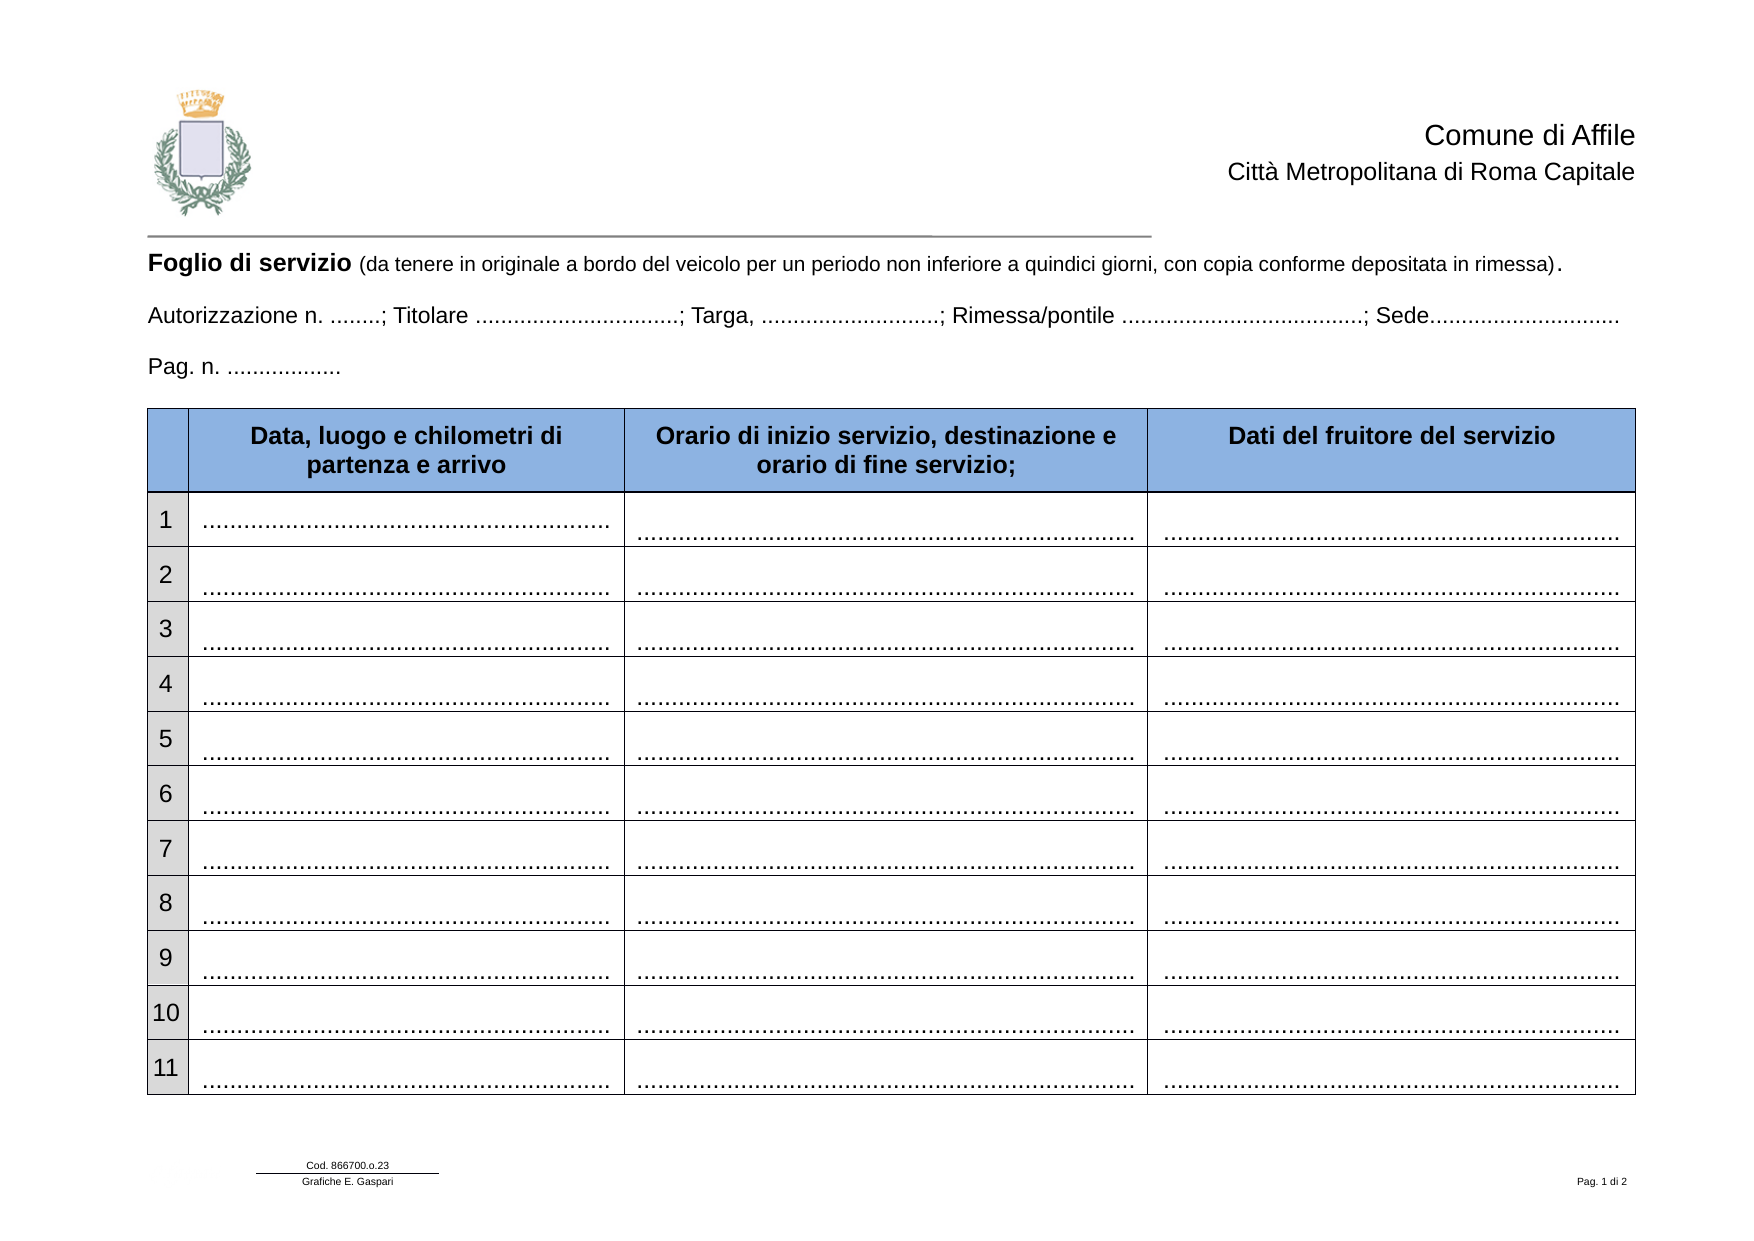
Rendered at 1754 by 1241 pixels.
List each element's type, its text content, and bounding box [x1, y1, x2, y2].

table_cell .................................................................. [1148, 766, 1635, 820]
table_cell ........................................................... [189, 1040, 624, 1094]
table_cell 11 [148, 1040, 188, 1094]
table_cell 8 [148, 876, 188, 930]
table_cell ........................................................... [189, 602, 624, 656]
text Pag. n. .................. [148, 353, 1636, 379]
table_cell 1 [148, 493, 188, 546]
table_cell .................................................................. [1148, 712, 1635, 765]
table_cell ........................................................................ [625, 986, 1147, 1039]
table_cell 3 [148, 602, 188, 656]
table_cell ........................................................... [189, 931, 624, 984]
table_cell ........................................................... [189, 493, 624, 546]
table_cell ........................................................................ [625, 876, 1147, 930]
picture [152, 87, 254, 219]
text Autorizzazione n. ........; Titolare ................................; Targa, ............................; Rimessa/pontile ......................................; Sede.............................. [148, 302, 1636, 328]
table_cell ........................................................... [189, 986, 624, 1039]
text Città Metropolitana di Roma Capitale [254, 157, 1636, 185]
table_cell ........................................................... [189, 712, 624, 765]
table_cell 6 [148, 766, 188, 820]
table_cell 9 [148, 931, 188, 984]
table_cell ........................................................................ [625, 766, 1147, 820]
table_cell ........................................................................ [625, 931, 1147, 984]
table_cell ........................................................................ [625, 712, 1147, 765]
table_cell ........................................................................ [625, 821, 1147, 875]
table_header [148, 409, 188, 491]
table_cell 7 [148, 821, 188, 875]
table_header Dati del fruitore del servizio [1148, 409, 1635, 491]
table_cell .................................................................. [1148, 493, 1635, 546]
table_cell ........................................................................ [625, 1040, 1147, 1094]
table_header Data, luogo e chilometri di partenza e arrivo [189, 409, 624, 491]
table_cell .................................................................. [1148, 931, 1635, 984]
table_cell .................................................................. [1148, 876, 1635, 930]
table_cell 4 [148, 657, 188, 711]
table_cell 5 [148, 712, 188, 765]
table_cell ........................................................... [189, 821, 624, 875]
table_cell ........................................................... [189, 876, 624, 930]
table_cell ........................................................... [189, 766, 624, 820]
table_cell .................................................................. [1148, 657, 1635, 711]
table_cell .................................................................. [1148, 602, 1635, 656]
text Foglio di servizio (da tenere in originale a bordo del veicolo per un periodo non inferiore a quindici giorni, con copia conforme depositata in rimessa). [148, 248, 1636, 276]
table_cell ........................................................... [189, 657, 624, 711]
table_cell .................................................................. [1148, 986, 1635, 1039]
table_cell .................................................................. [1148, 547, 1635, 601]
table_cell 10 [148, 986, 188, 1039]
table_cell 2 [148, 547, 188, 601]
table_cell ........................................................................ [625, 602, 1147, 656]
table_cell .................................................................. [1148, 1040, 1635, 1094]
table_cell ........................................................................ [625, 493, 1147, 546]
table_cell .................................................................. [1148, 821, 1635, 875]
text Comune di Affile [254, 118, 1636, 152]
table_cell ........................................................... [189, 547, 624, 601]
table_cell ........................................................................ [625, 657, 1147, 711]
table_header Orario di inizio servizio, destinazione e orario di fine servizio; [625, 409, 1147, 491]
table_cell ........................................................................ [625, 547, 1147, 601]
